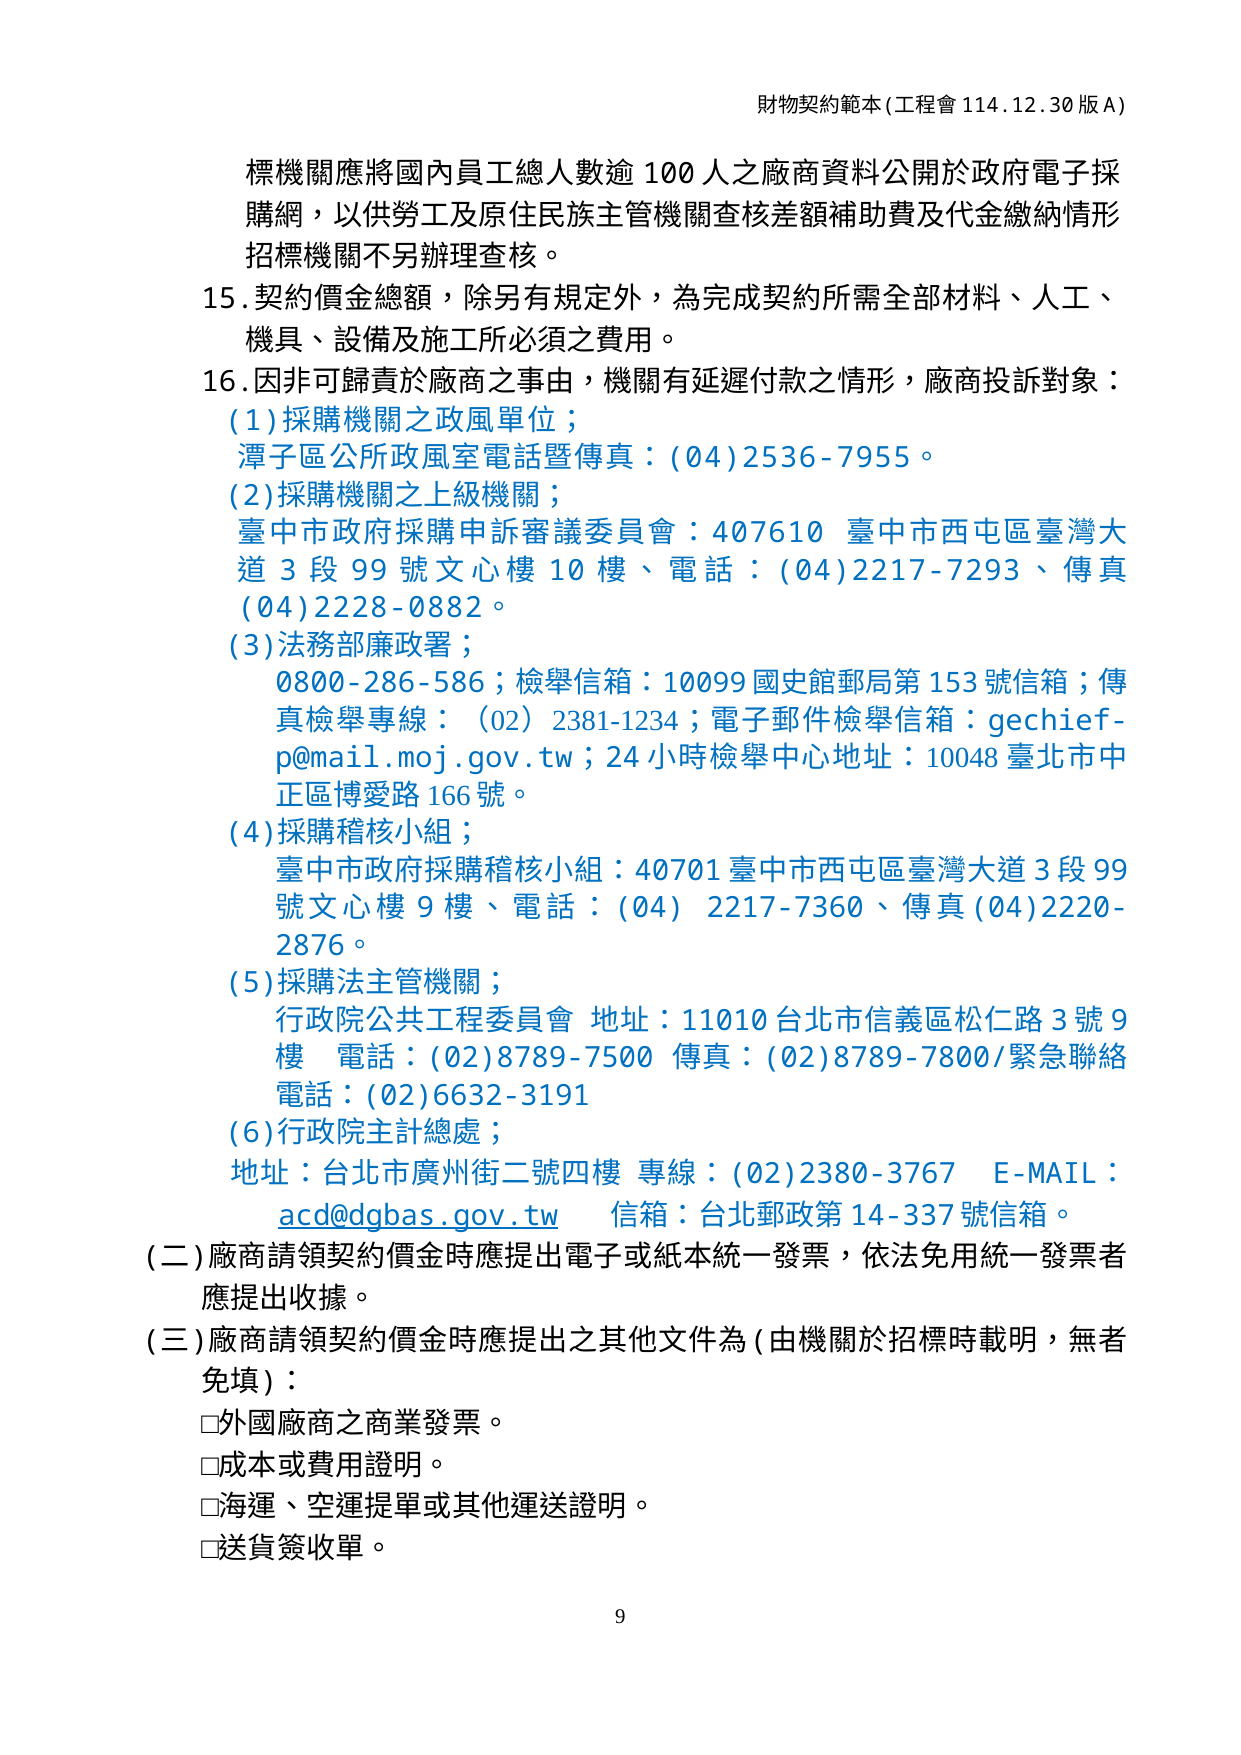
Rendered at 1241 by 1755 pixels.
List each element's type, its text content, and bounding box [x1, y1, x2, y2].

text (三)廠商請領契約價金時應提出之其他文件為(由機關於招標時載明，無者免填)： [142, 1317, 1128, 1400]
text (6)行政院主計總處； [225, 1112, 1128, 1150]
text 16.因非可歸責於廠商之事由，機關有延遲付款之情形，廠商投訴對象： [201, 358, 1122, 400]
text (4)採購稽核小組； [225, 812, 1128, 850]
text (二)廠商請領契約價金時應提出電子或紙本統一發票，依法免用統一發票者應提出收據。 [142, 1233, 1128, 1317]
text (5)採購法主管機關； [225, 962, 1128, 1000]
text (3)法務部廉政署； [225, 625, 1128, 662]
text 地址：台北市廣州街二號四樓 專線：(02)2380-3767 E-MAIL：acd@dgbas.gov.tw 信箱：台北郵政第14-337號信箱。 [231, 1150, 1128, 1233]
text □送貨簽收單。 [201, 1525, 1122, 1567]
text 行政院公共工程委員會 地址：11010台北市信義區松仁路3號9樓 電話：(02)8789-7500 傳真：(02)8789-7800/緊急聯絡電話：(02)6632-3191 [275, 1000, 1128, 1112]
text 臺中市政府採購稽核小組：40701臺中市西屯區臺灣大道3段99號文心樓9樓、電話：(04) 2217-7360、傳真(04)2220-2876。 [275, 850, 1128, 962]
text □成本或費用證明。 [201, 1442, 1122, 1483]
text (1)採購機關之政風單位； [225, 400, 1128, 437]
text 0800-286-586；檢舉信箱：10099國史館郵局第153號信箱；傳真檢舉專線：（02）2381-1234；電子郵件檢舉信箱：gechief-p@mail.moj.gov.tw；24小時檢舉中心地址：10048臺北市中正區博愛路166號。 [275, 662, 1128, 812]
text □海運、空運提單或其他運送證明。 [201, 1483, 1122, 1525]
text 15.契約價金總額，除另有規定外，為完成契約所需全部材料、人工、機具、設備及施工所必須之費用。 [201, 275, 1122, 358]
text 臺中市政府採購申訴審議委員會：407610 臺中市西屯區臺灣大道3段99號文心樓10樓、電話：(04)2217-7293、傳真(04)2228-0882。 [237, 512, 1128, 625]
text (2)採購機關之上級機關； [225, 475, 1128, 512]
text 14.廠商應依身心障礙者權益保障法、原住民族工作權保障法及採購法規定僱用身心障礙者及原住民。僱用不足者，應依規定分別向所在地之直轄市或縣（市）勞工主管機關設立之身心障礙者就業基金及原住民族中央主管機關設立之原住民族綜合發展基金之就業基金，定期繳納差額補助費及代金；並不得僱用外籍勞工取代僱用不足額部分。招標機關應將國內員工總人數逾100人之廠商資料公開於政府電子採購網，以供勞工及原住民族主管機關查核差額補助費及代金繳納情形，招標機關不另辦理查核。 [201, 150, 1122, 275]
text 潭子區公所政風室電話暨傳真：(04)2536-7955。 [237, 437, 1128, 475]
text □外國廠商之商業發票。 [201, 1400, 1122, 1442]
